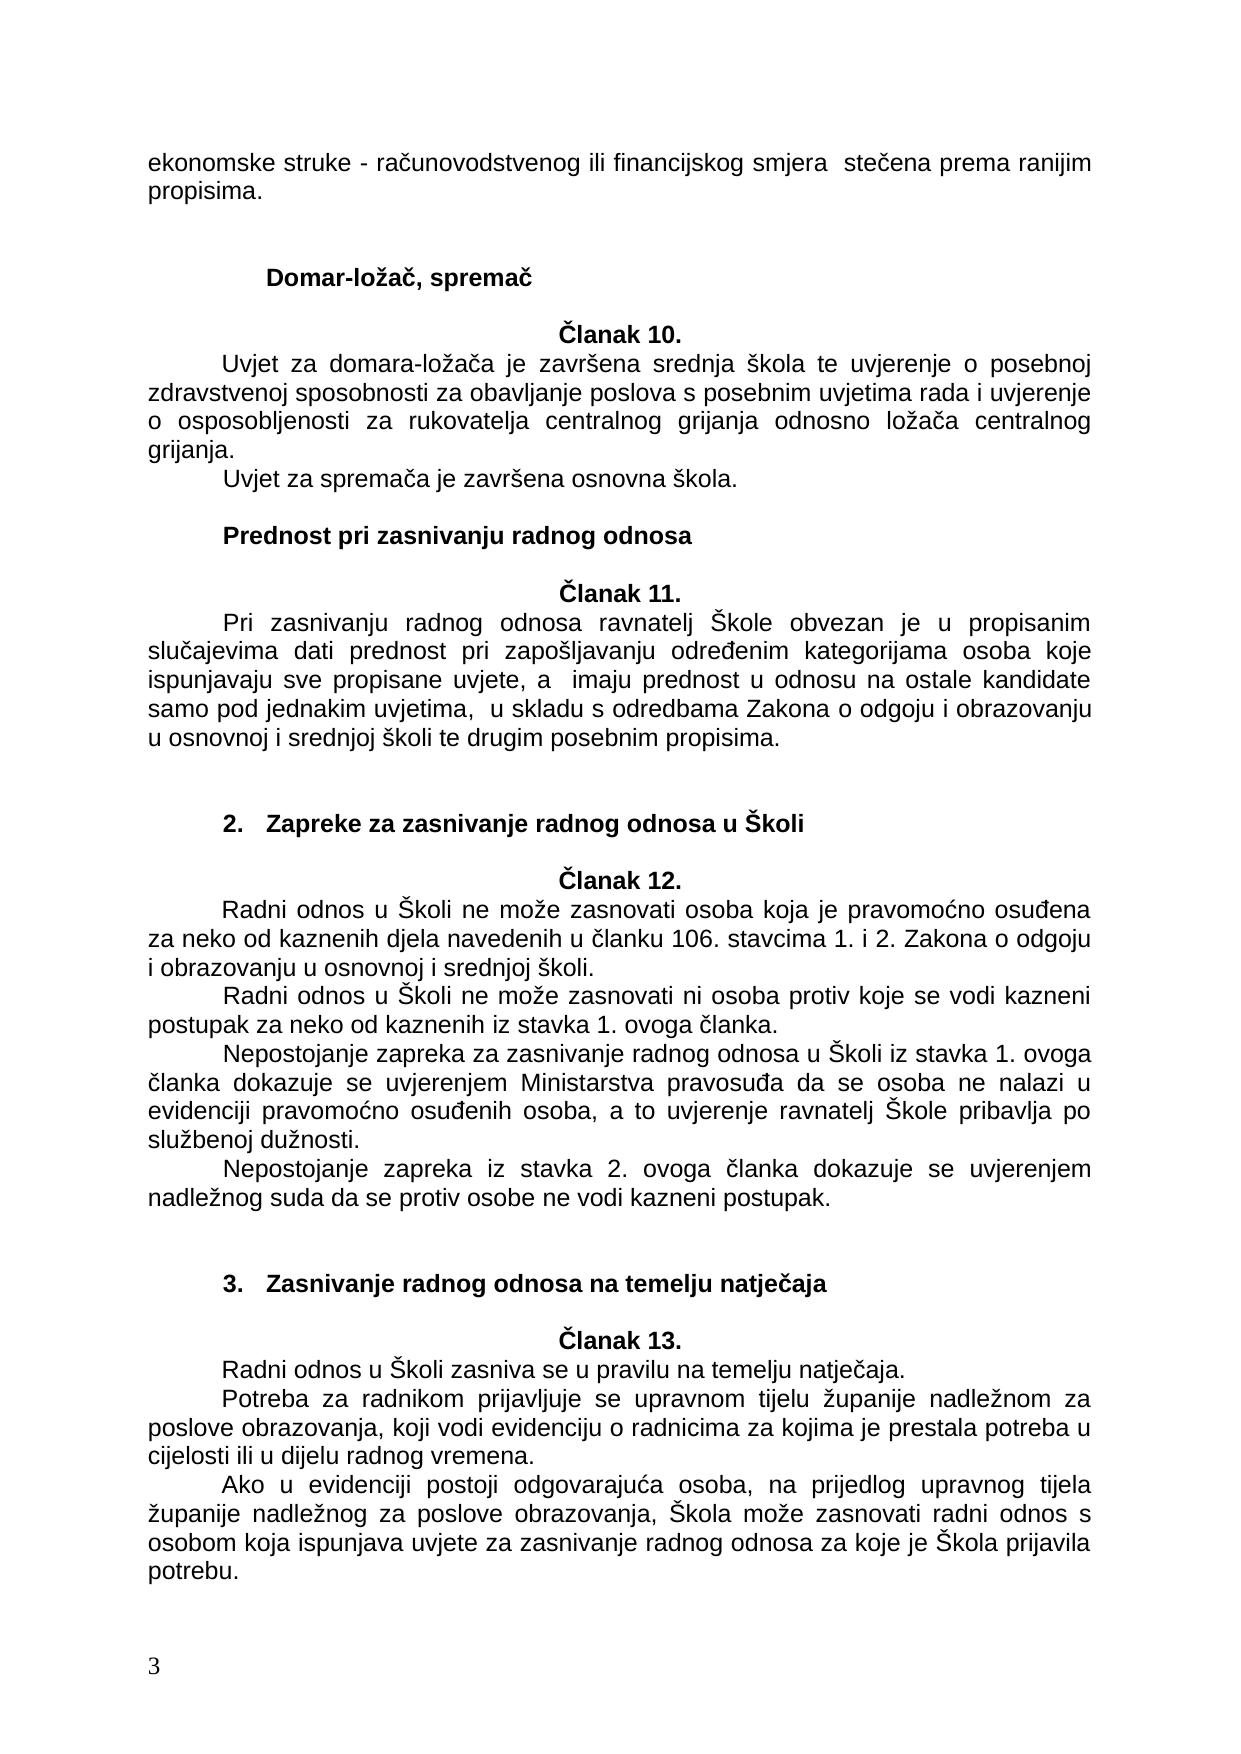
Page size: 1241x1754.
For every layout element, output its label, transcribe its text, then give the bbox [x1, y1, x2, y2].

text Članak 10. [148, 320, 1093, 349]
list Zasnivanje radnog odnosa na temelju natječaja [223, 1269, 1093, 1298]
text Domar-ložač, spremač [266, 263, 1093, 291]
text Nepostojanje zapreka iz stavka 2. ovoga članka dokazuje se uvjerenjem nadležnog suda da se protiv osobe ne vodi kazneni postupak. [148, 1154, 1093, 1211]
text Ako u evidenciji postoji odgovarajuća osoba, na prijedlog upravnog tijela županije nadležnog za poslove obrazovanja, Škola može zasnovati radni odnos s osobom koja ispunjava uvjete za zasnivanje radnog odnosa za koje je Škola prijavila potrebu. [148, 1470, 1093, 1585]
text ekonomske struke - računovodstvenog ili financijskog smjera stečena prema ranijim propisima. [148, 148, 1093, 205]
text Članak 12. [148, 866, 1093, 895]
text Potreba za radnikom prijavljuje se upravnom tijelu županije nadležnom za poslove obrazovanja, koji vodi evidenciju o radnicima za kojima je prestala potreba u cijelosti ili u dijelu radnog vremena. [148, 1384, 1093, 1470]
text Pri zasnivanju radnog odnosa ravnatelj Škole obvezan je u propisanim slučajevima dati prednost pri zapošljavanju određenim kategorijama osoba koje ispunjavaju sve propisane uvjete, a imaju prednost u odnosu na ostale kandidate samo pod jednakim uvjetima, u skladu s odredbama Zakona o odgoju i obrazovanju u osnovnoj i srednjoj školi te drugim posebnim propisima. [148, 608, 1093, 751]
text Nepostojanje zapreka za zasnivanje radnog odnosa u Školi iz stavka 1. ovoga članka dokazuje se uvjerenjem Ministarstva pravosuđa da se osoba ne nalazi u evidenciji pravomoćno osuđenih osoba, a to uvjerenje ravnatelj Škole pribavlja po službenoj dužnosti. [148, 1039, 1093, 1154]
text Radni odnos u Školi ne može zasnovati ni osoba protiv koje se vodi kazneni postupak za neko od kaznenih iz stavka 1. ovoga članka. [148, 981, 1093, 1039]
list Zapreke za zasnivanje radnog odnosa u Školi [223, 809, 1093, 838]
text Uvjet za domara-ložača je završena srednja škola te uvjerenje o posebnoj zdravstvenoj sposobnosti za obavljanje poslova s posebnim uvjetima rada i uvjerenje o osposobljenosti za rukovatelja centralnog grijanja odnosno ložača centralnog grijanja. [148, 349, 1093, 464]
text Radni odnos u Školi ne može zasnovati osoba koja je pravomoćno osuđena za neko od kaznenih djela navedenih u članku 106. stavcima 1. i 2. Zakona o odgoju i obrazovanju u osnovnoj i srednjoj školi. [148, 895, 1093, 981]
text Članak 13. [148, 1326, 1093, 1355]
text Članak 11. [148, 579, 1093, 608]
text Radni odnos u Školi zasniva se u pravilu na temelju natječaja. [148, 1355, 1093, 1384]
text Uvjet za spremača je završena osnovna škola. [148, 464, 1093, 493]
text Prednost pri zasnivanju radnog odnosa [148, 521, 1093, 550]
